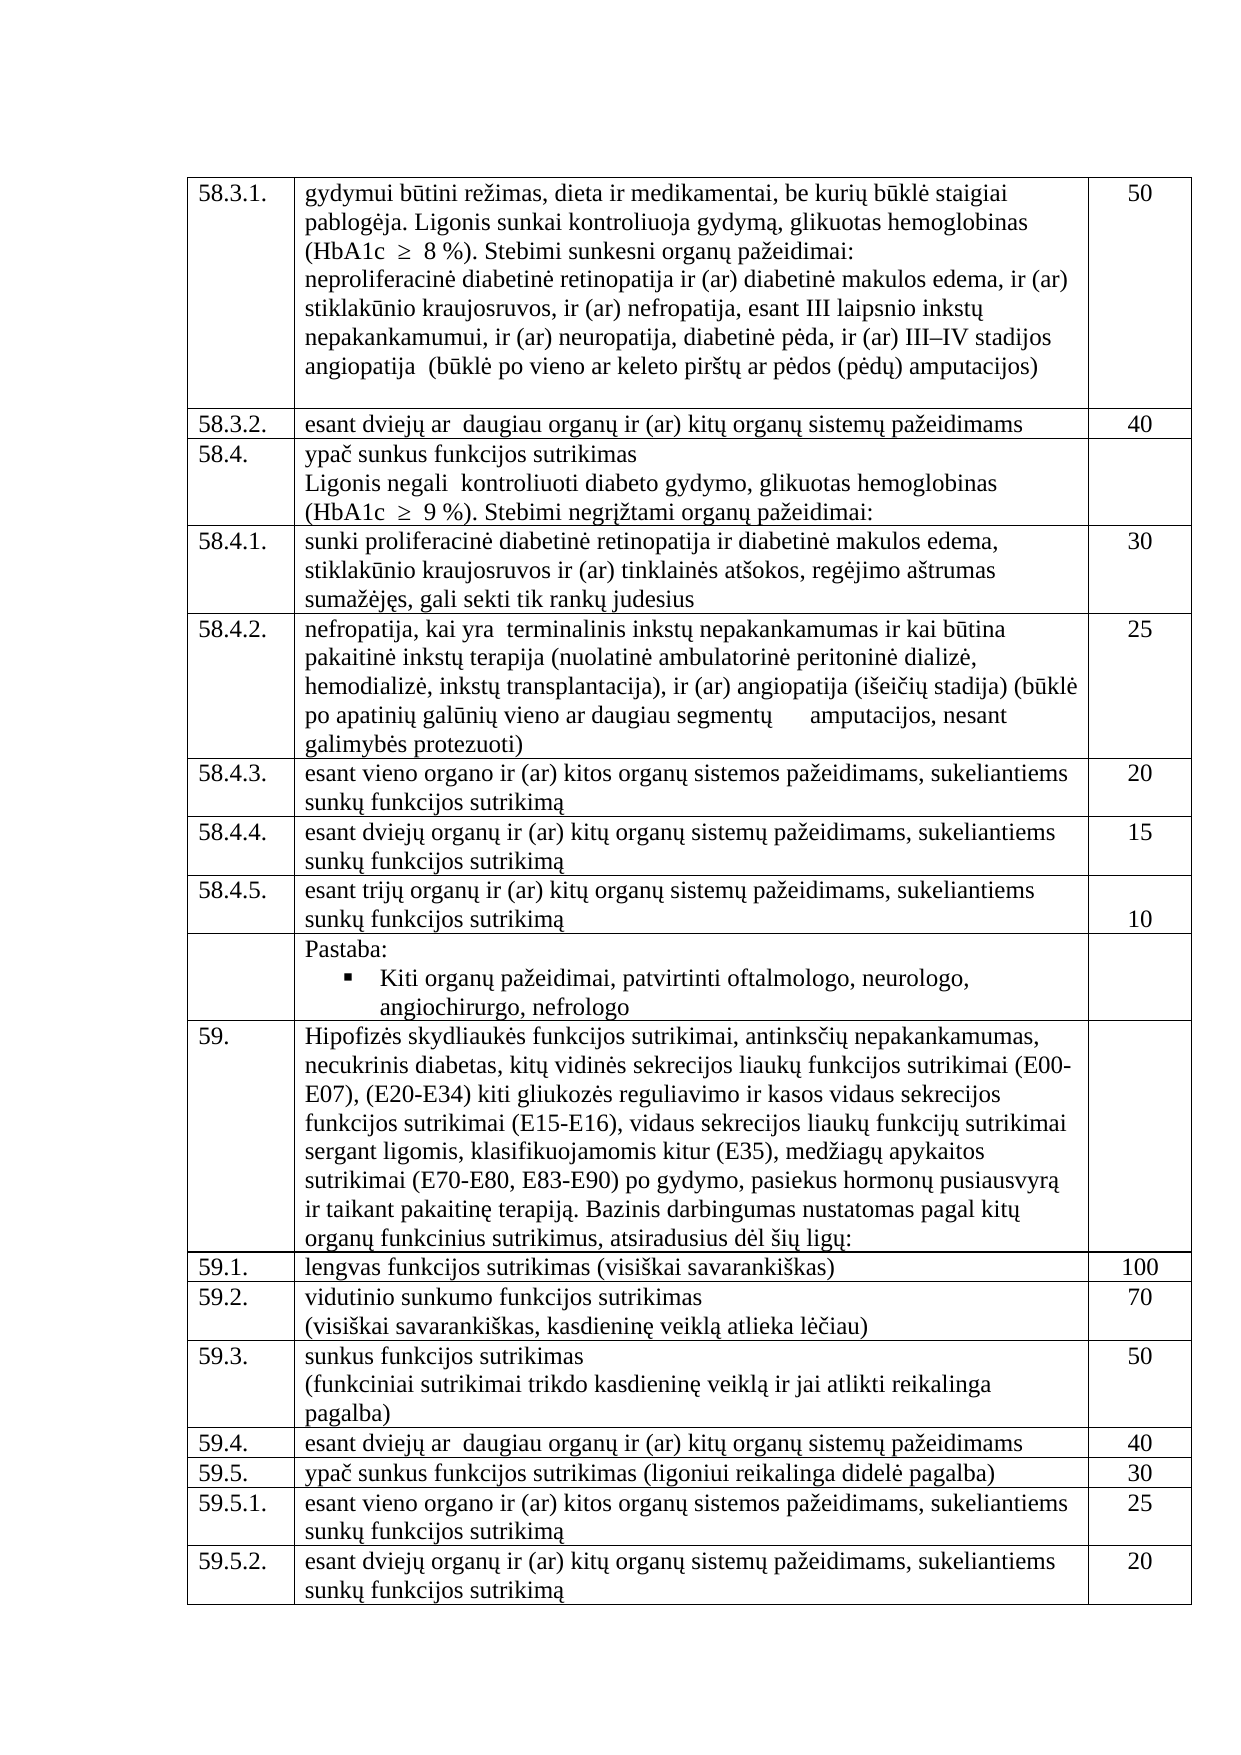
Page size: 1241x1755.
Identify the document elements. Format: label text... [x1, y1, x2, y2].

table_cell 58.3.1. [188, 178, 294, 408]
table_cell 58.4.1. [188, 526, 294, 613]
table_cell 59.5.1. [188, 1488, 294, 1545]
table_cell 15 [1089, 817, 1191, 874]
table_cell sunki proliferacinė diabetinė retinopatija ir diabetinė makulos edema, stiklakūnio kraujosruvos ir (ar) tinklainės atšokos, regėjimo aštrumas sumažėjęs, gali sekti tik rankų judesius [295, 526, 1088, 613]
table_cell 50 [1089, 178, 1191, 408]
table_cell 59.5. [188, 1458, 294, 1487]
table_cell 20 [1089, 759, 1191, 816]
table_cell 59.3. [188, 1341, 294, 1427]
table_cell ypač sunkus funkcijos sutrikimas Ligonis negali kontroliuoti diabeto gydymo, glikuotas hemoglobinas (HbA1c ≥ 9 %). Stebimi negrįžtami organų pažeidimai: [295, 439, 1088, 525]
table_cell 58.3.2. [188, 409, 294, 438]
table_cell nefropatija, kai yra terminalinis inkstų nepakankamumas ir kai būtina pakaitinė inkstų terapija (nuolatinė ambulatorinė peritoninė dializė, hemodializė, inkstų transplantacija), ir (ar) angiopatija (išeičių stadija) (būklė po apatinių galūnių vieno ar daugiau segmentų amputacijos, nesant galimybės protezuoti) [295, 614, 1088, 757]
table_cell 58.4.5. [188, 876, 294, 933]
table_cell 25 [1089, 1488, 1191, 1545]
table_cell 58.4.2. [188, 614, 294, 757]
table_cell [1089, 439, 1191, 525]
table_cell vidutinio sunkumo funkcijos sutrikimas (visiškai savarankiškas, kasdieninę veiklą atlieka lėčiau) [295, 1282, 1088, 1340]
table_cell sunkus funkcijos sutrikimas (funkciniai sutrikimai trikdo kasdieninę veiklą ir jai atlikti reikalinga pagalba) [295, 1341, 1088, 1427]
table_cell ypač sunkus funkcijos sutrikimas (ligoniui reikalinga didelė pagalba) [295, 1458, 1088, 1487]
table_cell esant vieno organo ir (ar) kitos organų sistemos pažeidimams, sukeliantiems sunkų funkcijos sutrikimą [295, 1488, 1088, 1545]
table_cell [1089, 934, 1191, 1020]
table_cell esant dviejų organų ir (ar) kitų organų sistemų pažeidimams, sukeliantiems sunkų funkcijos sutrikimą [295, 1546, 1088, 1604]
table_cell 25 [1089, 614, 1191, 757]
table_cell 70 [1089, 1282, 1191, 1340]
table_cell 58.4. [188, 439, 294, 525]
table_cell 40 [1089, 409, 1191, 438]
table_cell 59.4. [188, 1428, 294, 1457]
table_cell esant dviejų ar daugiau organų ir (ar) kitų organų sistemų pažeidimams [295, 1428, 1088, 1457]
table_cell 58.4.3. [188, 759, 294, 816]
table_cell esant trijų organų ir (ar) kitų organų sistemų pažeidimams, sukeliantiems sunkų funkcijos sutrikimą [295, 876, 1088, 933]
table_cell 10 [1089, 876, 1191, 933]
table_cell 59.2. [188, 1282, 294, 1340]
table_cell esant vieno organo ir (ar) kitos organų sistemos pažeidimams, sukeliantiems sunkų funkcijos sutrikimą [295, 759, 1088, 816]
table_cell esant dviejų ar daugiau organų ir (ar) kitų organų sistemų pažeidimams [295, 409, 1088, 438]
table_cell 30 [1089, 1458, 1191, 1487]
table_cell 20 [1089, 1546, 1191, 1604]
table_cell 58.4.4. [188, 817, 294, 874]
table_cell 100 [1089, 1253, 1191, 1281]
table_cell 59.1. [188, 1253, 294, 1281]
table_cell Hipofizės skydliaukės funkcijos sutrikimai, antinksčių nepakankamumas, necukrinis diabetas, kitų vidinės sekrecijos liaukų funkcijos sutrikimai (E00-E07), (E20-E34) kiti gliukozės reguliavimo ir kasos vidaus sekrecijos funkcijos sutrikimai (E15-E16), vidaus sekrecijos liaukų funkcijų sutrikimai sergant ligomis, klasifikuojamomis kitur (E35), medžiagų apykaitos sutrikimai (E70-E80, E83-E90) po gydymo, pasiekus hormonų pusiausvyrą ir taikant pakaitinę terapiją. Bazinis darbingumas nustatomas pagal kitų organų funkcinius sutrikimus, atsiradusius dėl šių ligų: [295, 1021, 1088, 1251]
table_cell lengvas funkcijos sutrikimas (visiškai savarankiškas) [295, 1253, 1088, 1281]
table_cell gydymui būtini režimas, dieta ir medikamentai, be kurių būklė staigiai pablogėja. Ligonis sunkai kontroliuoja gydymą, glikuotas hemoglobinas (HbA1c ≥ 8 %). Stebimi sunkesni organų pažeidimai: neproliferacinė diabetinė retinopatija ir (ar) diabetinė makulos edema, ir (ar) stiklakūnio kraujosruvos, ir (ar) nefropatija, esant III laipsnio inkstų nepakankamumui, ir (ar) neuropatija, diabetinė pėda, ir (ar) III–IV stadijos angiopatija (būklė po vieno ar keleto pirštų ar pėdos (pėdų) amputacijos) [295, 178, 1088, 408]
table_cell Pastaba:  Kiti organų pažeidimai, patvirtinti oftalmologo, neurologo, angiochirurgo, nefrologo [295, 934, 1088, 1020]
table_cell [1089, 1021, 1191, 1251]
table_cell 59.5.2. [188, 1546, 294, 1604]
table_cell 50 [1089, 1341, 1191, 1427]
table_cell [188, 934, 294, 1020]
table_cell 59. [188, 1021, 294, 1251]
table_cell 30 [1089, 526, 1191, 613]
table_cell 40 [1089, 1428, 1191, 1457]
table_cell esant dviejų organų ir (ar) kitų organų sistemų pažeidimams, sukeliantiems sunkų funkcijos sutrikimą [295, 817, 1088, 874]
